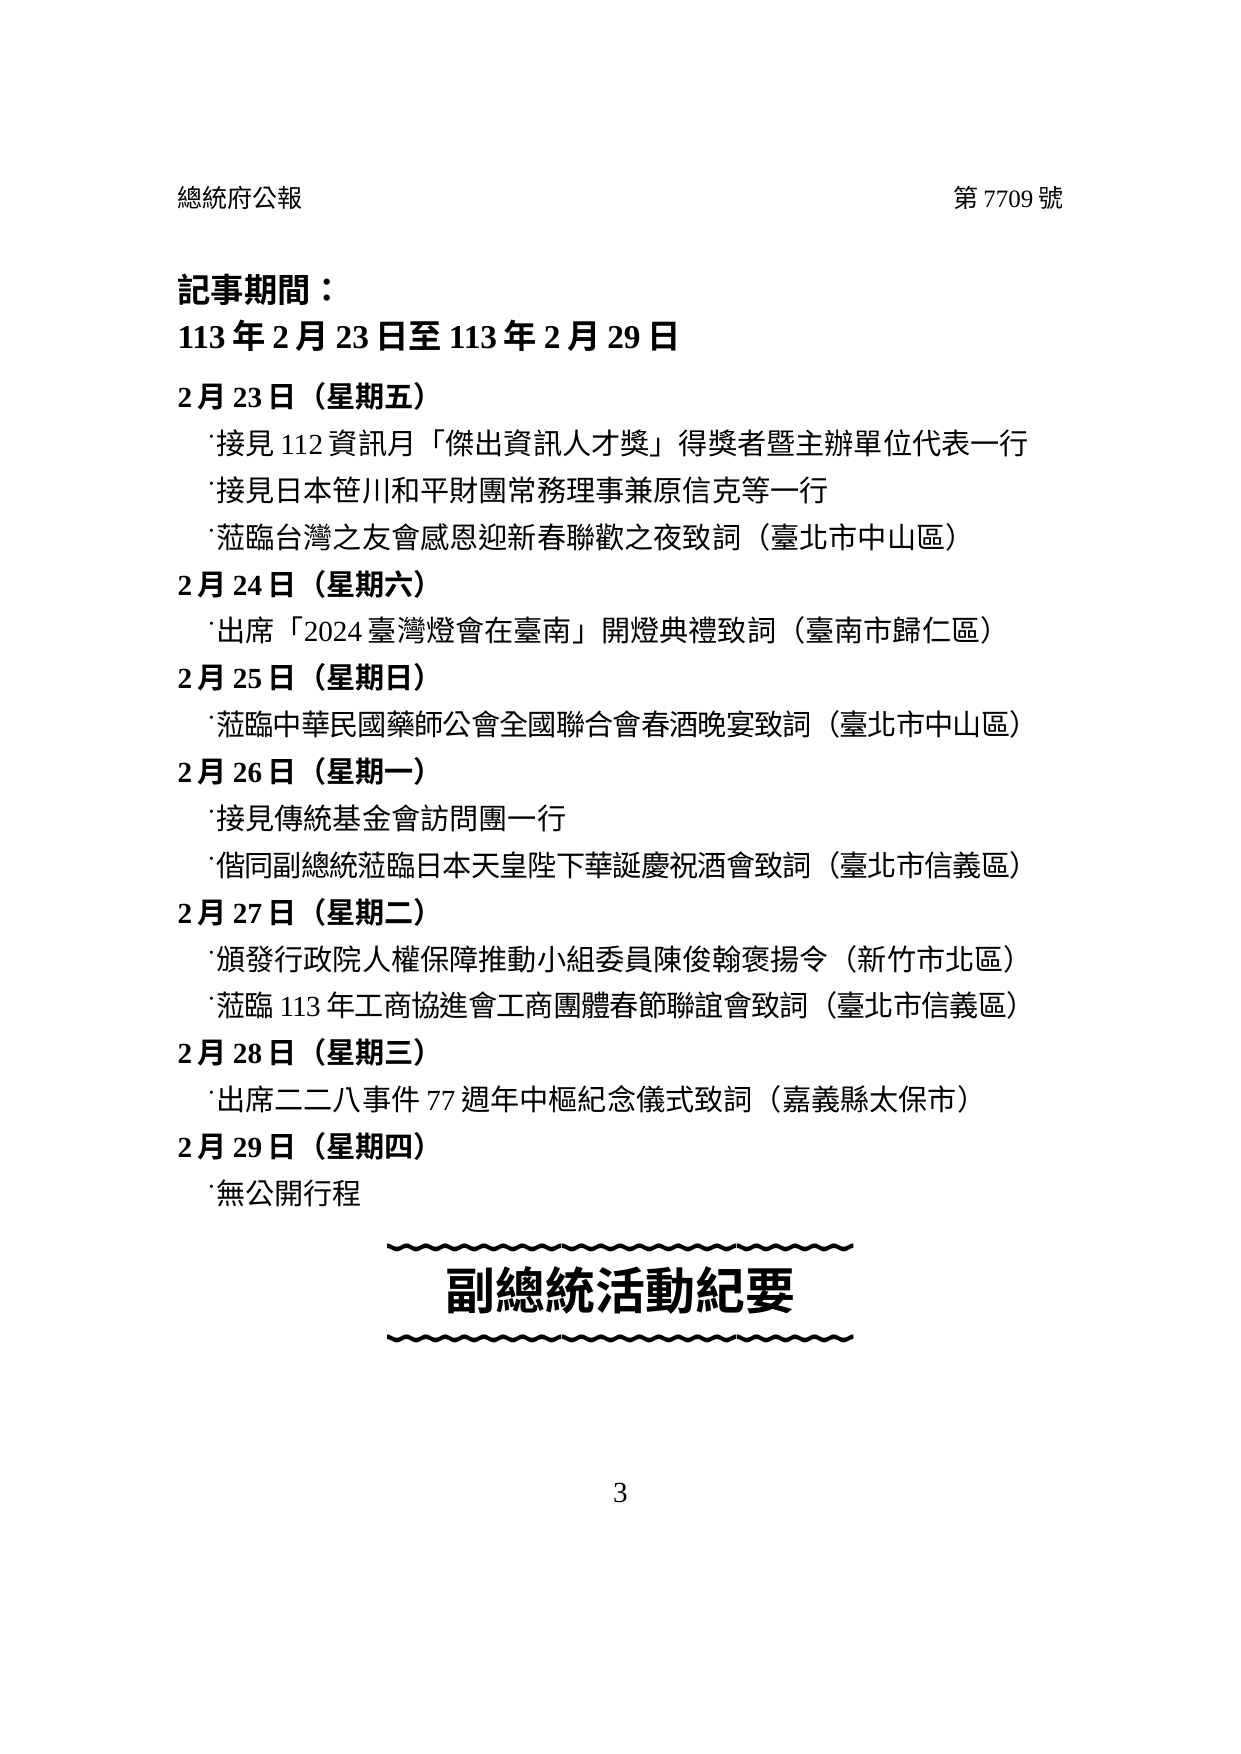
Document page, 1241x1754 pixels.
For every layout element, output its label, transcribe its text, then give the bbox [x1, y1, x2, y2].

text 2月27日（星期二） [177, 886, 1063, 932]
text 副總統活動紀要 [177, 1251, 1063, 1324]
text ˙出席「2024臺灣燈會在臺南」開燈典禮致詞（臺南市歸仁區） [206, 604, 1063, 651]
text 2月29日（星期四） [177, 1120, 1063, 1167]
text ˙出席二二八事件77週年中樞紀念儀式致詞（嘉義縣太保市） [206, 1073, 1063, 1120]
text 記事期間： [177, 266, 1063, 312]
text ˙偕同副總統蒞臨日本天皇陛下華誕慶祝酒會致詞（臺北市信義區） [206, 839, 1063, 886]
text ˙接見傳統基金會訪問團一行 [206, 792, 1063, 839]
text ˙頒發行政院人權保障推動小組委員陳俊翰褒揚令（新竹市北區） [206, 932, 1063, 979]
text 2月28日（星期三） [177, 1026, 1063, 1073]
text ˙接見日本笹川和平財團常務理事兼原信克等一行 [206, 464, 1063, 511]
text ˙蒞臨台灣之友會感恩迎新春聯歡之夜致詞（臺北市中山區） [206, 511, 1063, 557]
text 113年2月23日至113年2月29日 [177, 312, 1063, 357]
text ˙蒞臨113年工商協進會工商團體春節聯誼會致詞（臺北市信義區） [206, 979, 1063, 1026]
text 2月23日（星期五） [177, 370, 1063, 417]
text ﹏﹏﹏﹏﹏﹏﹏﹏ [177, 1324, 1063, 1340]
text 2月25日（星期日） [177, 651, 1063, 698]
text ˙接見112資訊月「傑出資訊人才獎」得獎者暨主辦單位代表一行 [206, 417, 1063, 464]
text 2月26日（星期一） [177, 745, 1063, 792]
text ﹏﹏﹏﹏﹏﹏﹏﹏ [177, 1226, 1063, 1251]
text 2月24日（星期六） [177, 557, 1063, 604]
text ˙無公開行程 [206, 1167, 1063, 1214]
text ˙蒞臨中華民國藥師公會全國聯合會春酒晚宴致詞（臺北市中山區） [206, 698, 1063, 745]
